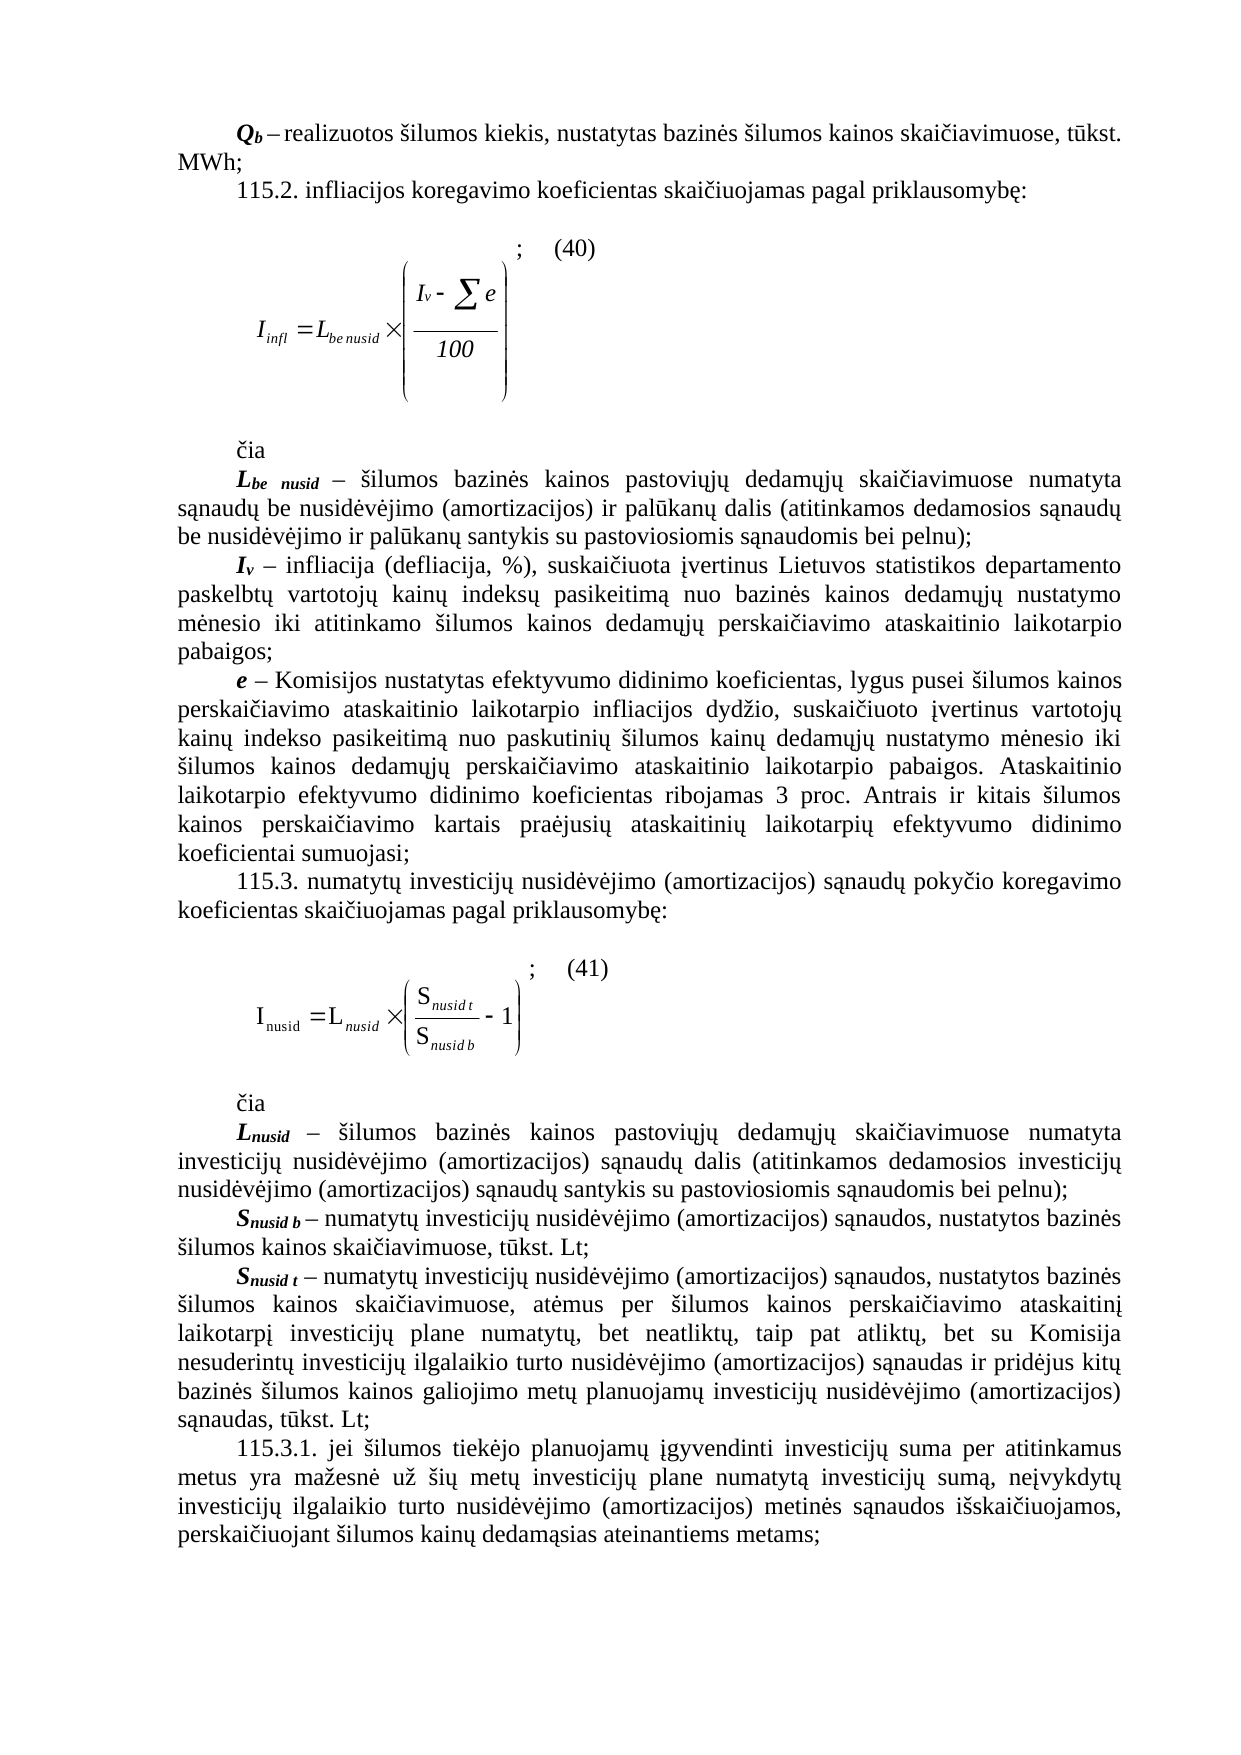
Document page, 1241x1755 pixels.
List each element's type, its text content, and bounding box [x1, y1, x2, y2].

text e – Komisijos nustatytas efektyvumo didinimo koeficientas, lygus pusei šilumos kainos perskaičiavimo ataskaitinio laikotarpio infliacijos dydžio, suskaičiuoto įvertinus vartotojų kainų indekso pasikeitimą nuo paskutinių šilumos kainų dedamųjų nustatymo mėnesio iki šilumos kainos dedamųjų perskaičiavimo ataskaitinio laikotarpio pabaigos. Ataskaitinio laikotarpio efektyvumo didinimo koeficientas ribojamas 3 proc. Antrais ir kitais šilumos kainos perskaičiavimo kartais praėjusių ataskaitinių laikotarpių efektyvumo didinimo koeficientai sumuojasi; [177, 665, 1122, 866]
text čia [177, 1088, 1122, 1117]
subtitle ; (40) [252, 233, 1122, 406]
text 115.3.1. jei šilumos tiekėjo planuojamų įgyvendinti investicijų suma per atitinkamus metus yra mažesnė už šių metų investicijų plane numatytą investicijų sumą, neįvykdytų investicijų ilgalaikio turto nusidėvėjimo (amortizacijos) metinės sąnaudos išskaičiuojamos, perskaičiuojant šilumos kainų dedamąsias ateinantiems metams; [177, 1433, 1122, 1548]
text Lnusid – šilumos bazinės kainos pastoviųjų dedamųjų skaičiavimuose numatyta investicijų nusidėvėjimo (amortizacijos) sąnaudų dalis (atitinkamos dedamosios investicijų nusidėvėjimo (amortizacijos) sąnaudų santykis su pastoviosiomis sąnaudomis bei pelnu); [177, 1117, 1122, 1203]
subtitle čia [177, 435, 1122, 464]
text Iv – infliacija (defliacija, %), suskaičiuota įvertinus Lietuvos statistikos departamento paskelbtų vartotojų kainų indeksų pasikeitimą nuo bazinės kainos dedamųjų nustatymo mėnesio iki atitinkamo šilumos kainos dedamųjų perskaičiavimo ataskaitinio laikotarpio pabaigos; [177, 550, 1122, 665]
text ; (41) [252, 953, 1122, 1059]
text Qb – realizuotos šilumos kiekis, nustatytas bazinės šilumos kainos skaičiavimuose, tūkst. MWh; [177, 118, 1122, 176]
text Snusid b – numatytų investicijų nusidėvėjimo (amortizacijos) sąnaudos, nustatytos bazinės šilumos kainos skaičiavimuose, tūkst. Lt; [177, 1203, 1122, 1261]
text 115.3. numatytų investicijų nusidėvėjimo (amortizacijos) sąnaudų pokyčio koregavimo koeficientas skaičiuojamas pagal priklausomybę: [177, 866, 1122, 924]
text Snusid t – numatytų investicijų nusidėvėjimo (amortizacijos) sąnaudos, nustatytos bazinės šilumos kainos skaičiavimuose, atėmus per šilumos kainos perskaičiavimo ataskaitinį laikotarpį investicijų plane numatytų, bet neatliktų, taip pat atliktų, bet su Komisija nesuderintų investicijų ilgalaikio turto nusidėvėjimo (amortizacijos) sąnaudas ir pridėjus kitų bazinės šilumos kainos galiojimo metų planuojamų investicijų nusidėvėjimo (amortizacijos) sąnaudas, tūkst. Lt; [177, 1261, 1122, 1433]
text Lbe nusid – šilumos bazinės kainos pastoviųjų dedamųjų skaičiavimuose numatyta sąnaudų be nusidėvėjimo (amortizacijos) ir palūkanų dalis (atitinkamos dedamosios sąnaudų be nusidėvėjimo ir palūkanų santykis su pastoviosiomis sąnaudomis bei pelnu); [177, 464, 1122, 550]
text 115.2. infliacijos koregavimo koeficientas skaičiuojamas pagal priklausomybę: [177, 176, 1122, 204]
